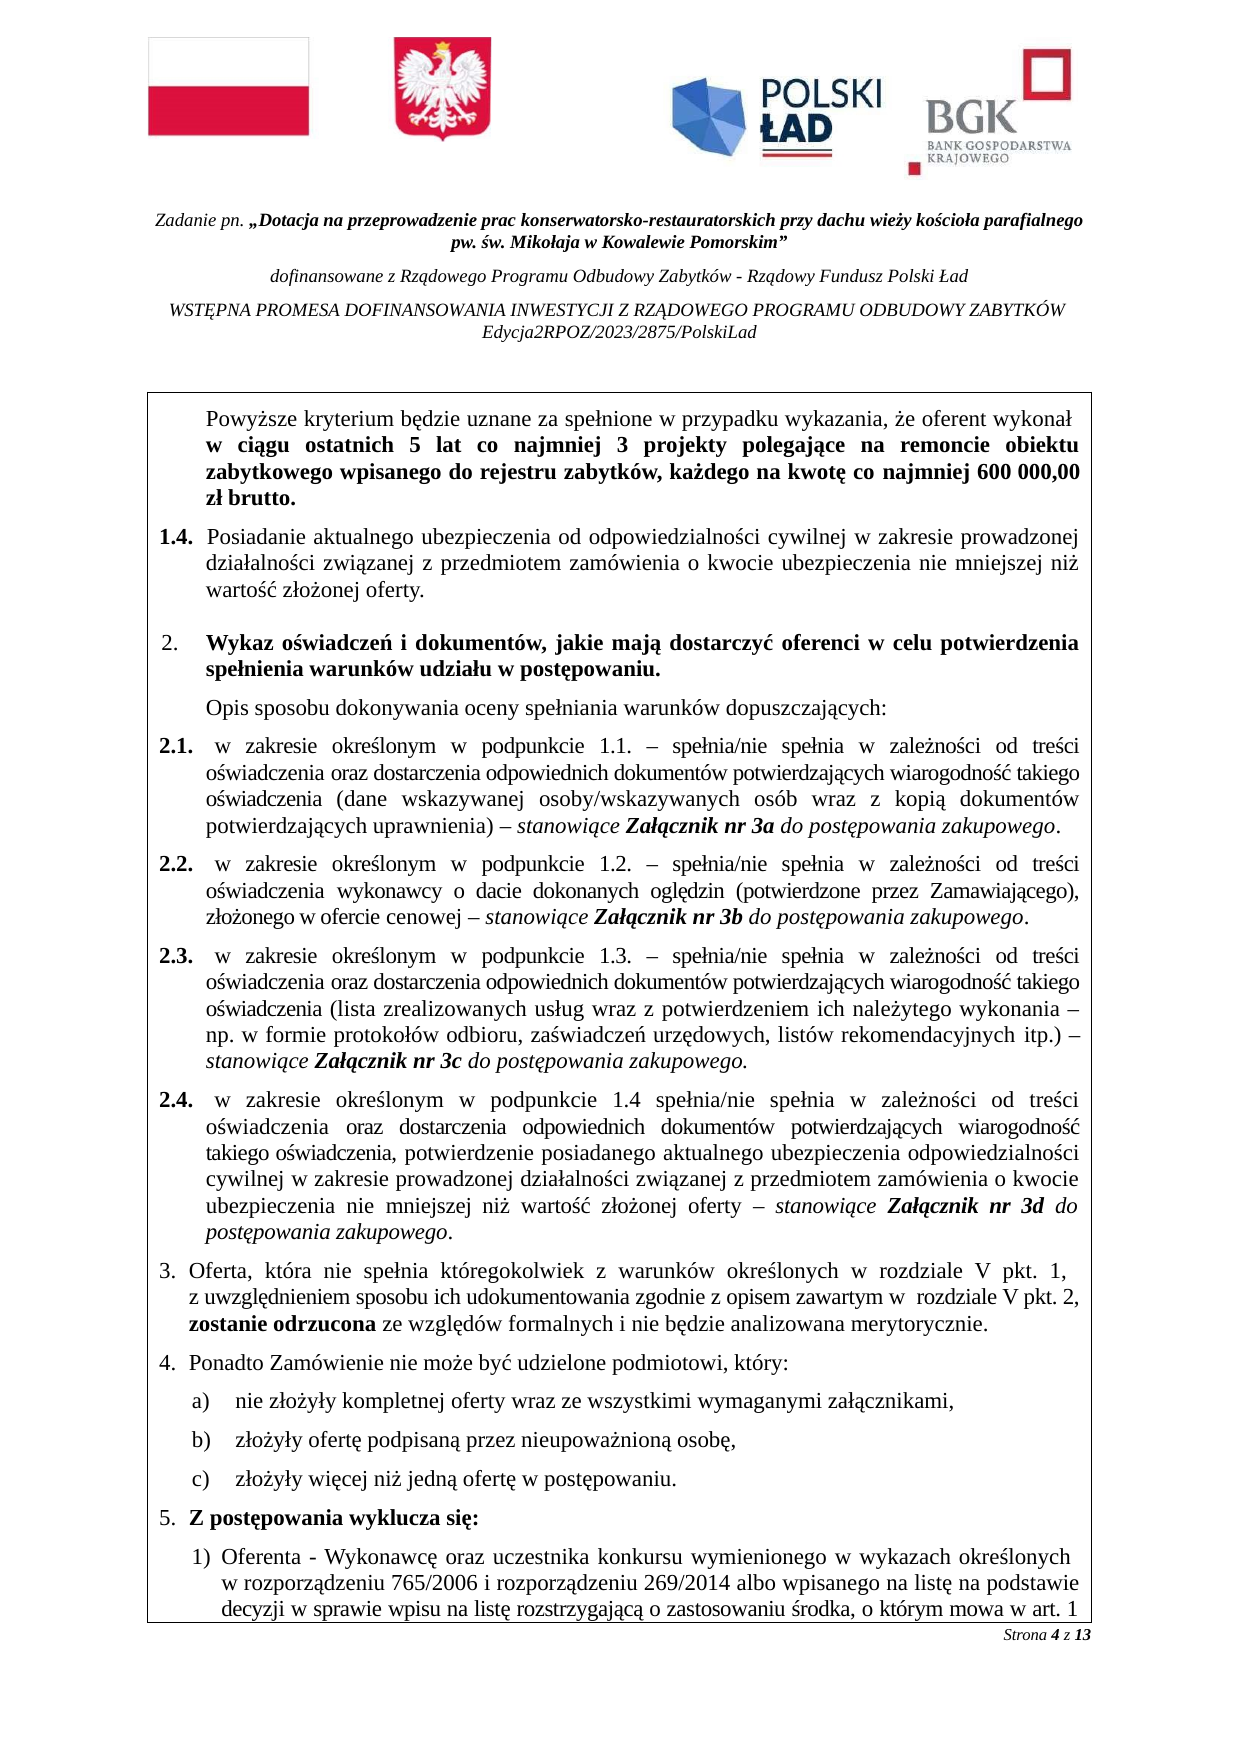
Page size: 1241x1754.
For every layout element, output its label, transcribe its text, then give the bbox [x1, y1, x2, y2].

table_cell Powyższe kryterium będzie uznane za spełnione w przypadku wykazania, że oferent wykonał w ciągu ostatnich 5 lat co najmniej 3 projekty polegające na remoncie obiektu zabytkowego wpisanego do rejestru zabytków, każdego na kwotę co najmniej 600 000,00 zł brutto. 1.4. Posiadanie aktualnego ubezpieczenia od odpowiedzialności cywilnej w zakresie prowadzonej działalności związanej z przedmiotem zamówienia o kwocie ubezpieczenia nie mniejszej niż wartość złożonej oferty. Wykaz oświadczeń i dokumentów, jakie mają dostarczyć oferenci w celu potwierdzenia spełnienia warunków udziału w postępowaniu. Opis sposobu dokonywania oceny spełniania warunków dopuszczających: 2.1. w zakresie określonym w podpunkcie 1.1. – spełnia/nie spełnia w zależności od treści oświadczenia oraz dostarczenia odpowiednich dokumentów potwierdzających wiarogodność takiego oświadczenia (dane wskazywanej osoby/wskazywanych osób wraz z kopią dokumentów potwierdzających uprawnienia) – stanowiące Załącznik nr 3a do postępowania zakupowego. 2.2. w zakresie określonym w podpunkcie 1.2. – spełnia/nie spełnia w zależności od treści oświadczenia wykonawcy o dacie dokonanych oględzin (potwierdzone przez Zamawiającego), złożonego w ofercie cenowej – stanowiące Załącznik nr 3b do postępowania zakupowego. 2.3. w zakresie określonym w podpunkcie 1.3. – spełnia/nie spełnia w zależności od treści oświadczenia oraz dostarczenia odpowiednich dokumentów potwierdzających wiarogodność takiego oświadczenia (lista zrealizowanych usług wraz z potwierdzeniem ich należytego wykonania – np. w formie protokołów odbioru, zaświadczeń urzędowych, listów rekomendacyjnych itp.) – stanowiące Załącznik nr 3c do postępowania zakupowego. 2.4. w zakresie określonym w podpunkcie 1.4 spełnia/nie spełnia w zależności od treści oświadczenia oraz dostarczenia odpowiednich dokumentów potwierdzających wiarogodność takiego oświadczenia, potwierdzenie posiadanego aktualnego ubezpieczenia odpowiedzialności cywilnej w zakresie prowadzonej działalności związanej z przedmiotem zamówienia o kwocie ubezpieczenia nie mniejszej niż wartość złożonej oferty – stanowiące Załącznik nr 3d do postępowania zakupowego. Oferta, która nie spełnia któregokolwiek z warunków określonych w rozdziale V pkt. 1, z uwzględnieniem sposobu ich udokumentowania zgodnie z opisem zawartym w rozdziale V pkt. 2, zostanie odrzucona ze względów formalnych i nie będzie analizowana merytorycznie. Ponadto Zamówienie nie może być udzielone podmiotowi, który: nie złożyły kompletnej oferty wraz ze wszystkimi wymaganymi załącznikami, złożyły ofertę podpisaną przez nieupoważnioną osobę, złożyły więcej niż jedną ofertę w postępowaniu. Z postępowania wyklucza się: Oferenta - Wykonawcę oraz uczestnika konkursu wymienionego w wykazach określonych w rozporządzeniu 765/2006 i rozporządzeniu 269/2014 albo wpisanego na listę na podstawie decyzji w sprawie wpisu na listę rozstrzygającą o zastosowaniu środka, o którym mowa w art. 1 [148, 393, 1091, 1622]
